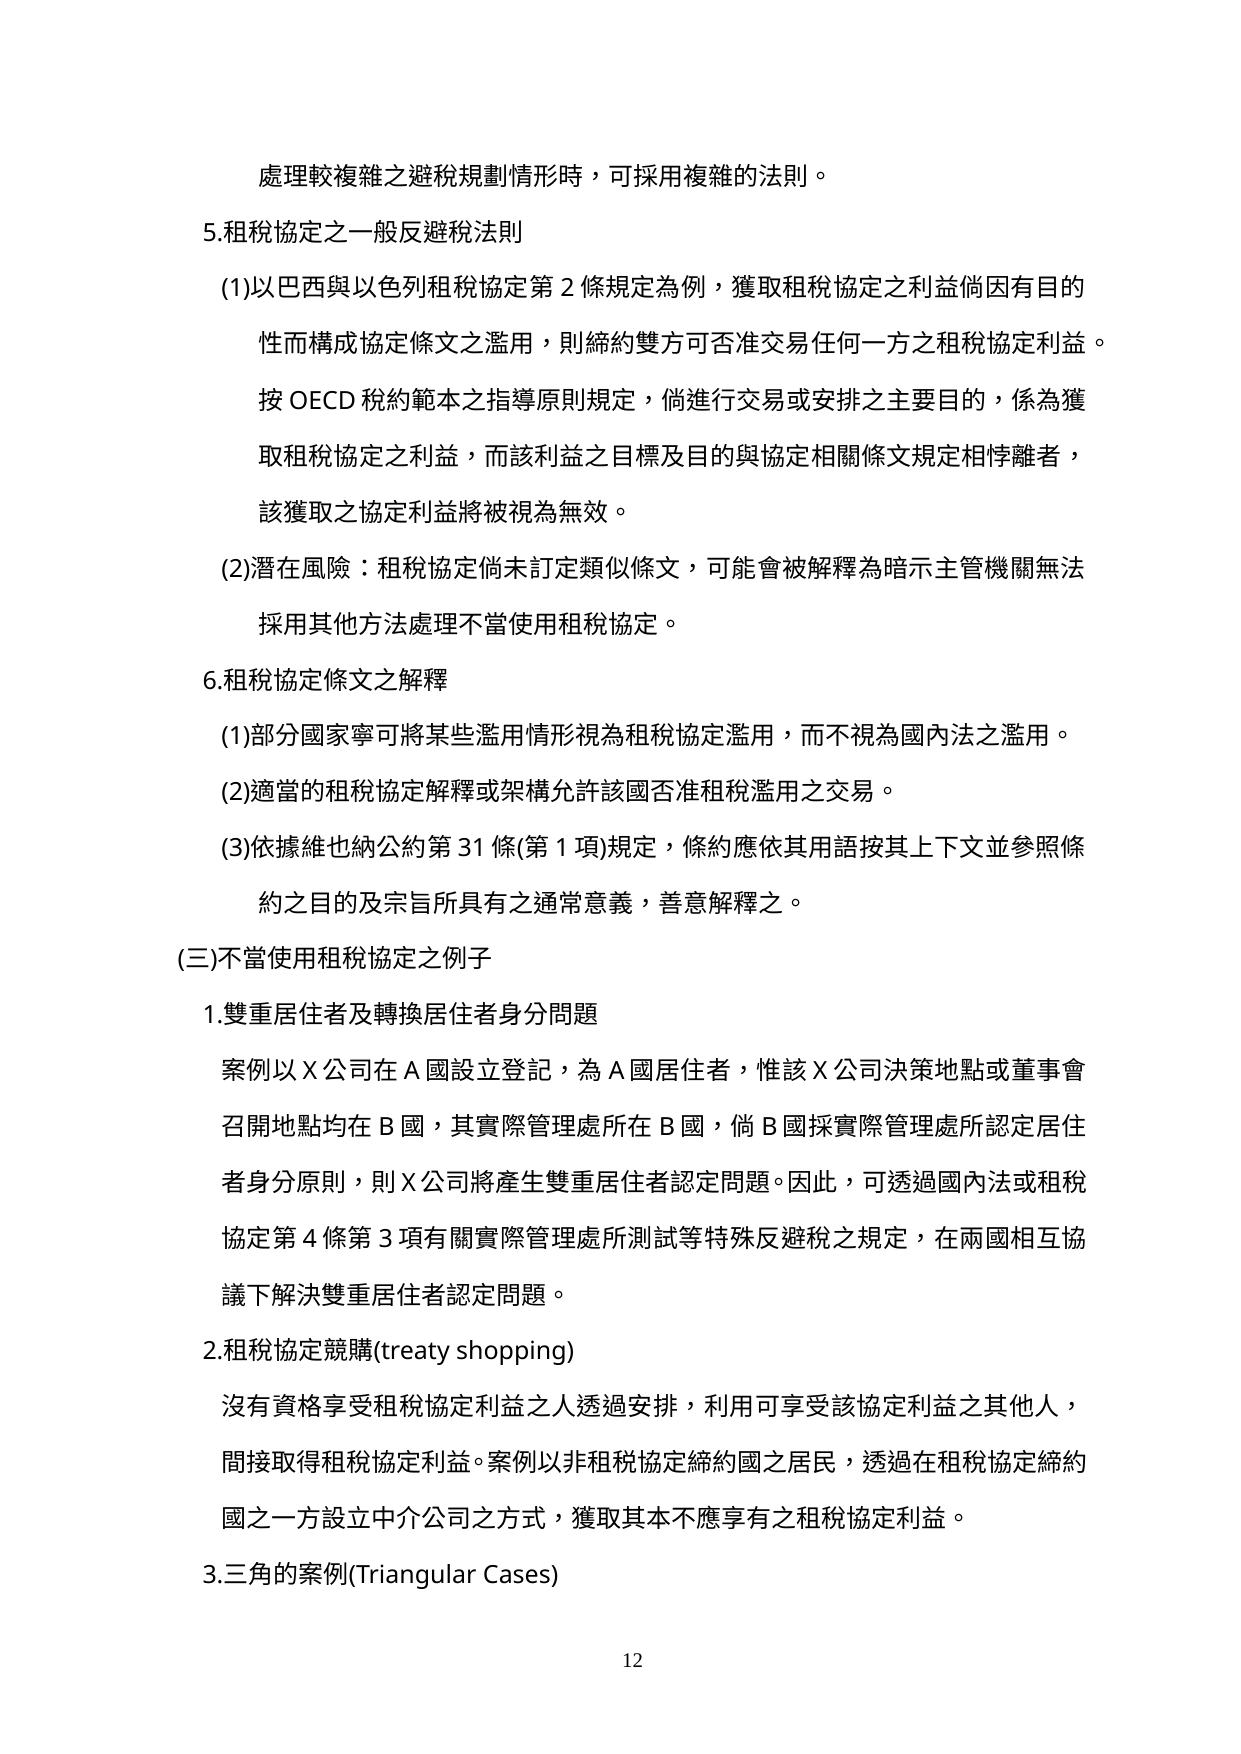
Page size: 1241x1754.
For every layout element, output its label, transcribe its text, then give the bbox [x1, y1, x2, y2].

text 2.租稅協定競購(treaty shopping) [177, 1330, 1087, 1368]
text 沒有資格享受租稅協定利益之人透過安排，利用可享受該協定利益之其他人，間接取得租稅協定利益。案例以非租税協定締約國之居民，透過在租稅協定締約國之一方設立中介公司之方式，獲取其本不應享有之租稅協定利益。 [221, 1386, 1087, 1536]
text 3.三角的案例(Triangular Cases) [177, 1554, 1087, 1591]
text 案例以X公司在A國設立登記，為A國居住者，惟該X公司決策地點或董事會召開地點均在B國，其實際管理處所在B國，倘B國採實際管理處所認定居住者身分原則，則X公司將產生雙重居住者認定問題。因此，可透過國內法或租稅協定第4條第3項有關實際管理處所測試等特殊反避稅之規定，在兩國相互協議下解決雙重居住者認定問題。 [221, 1049, 1087, 1312]
text (1)部分國家寧可將某些濫用情形視為租稅協定濫用，而不視為國內法之濫用。 [221, 715, 1087, 753]
text 5.租稅協定之一般反避稅法則 [177, 211, 1087, 249]
text (2)潛在風險：租稅協定倘未訂定類似條文，可能會被解釋為暗示主管機關無法採用其他方法處理不當使用租稅協定。 [221, 548, 1087, 641]
text 處理較複雜之避稅規劃情形時，可採用複雜的法則。 [221, 156, 1087, 193]
text (三)不當使用租稅協定之例子 [177, 938, 1087, 976]
text (3)依據維也納公約第31條(第1項)規定，條約應依其用語按其上下文並參照條約之目的及宗旨所具有之通常意義，善意解釋之。 [221, 826, 1087, 920]
text (1)以巴西與以色列租稅協定第2條規定為例，獲取租稅協定之利益倘因有目的性而構成協定條文之濫用，則締約雙方可否准交易任何一方之租稅協定利益。按OECD稅約範本之指導原則規定，倘進行交易或安排之主要目的，係為獲取租稅協定之利益，而該利益之目標及目的與協定相關條文規定相悖離者，該獲取之協定利益將被視為無效。 [221, 267, 1087, 529]
text 6.租稅協定條文之解釋 [177, 659, 1087, 697]
text (2)適當的租稅協定解釋或架構允許該國否准租稅濫用之交易。 [221, 771, 1087, 808]
text 1.雙重居住者及轉換居住者身分問題 [177, 994, 1087, 1031]
